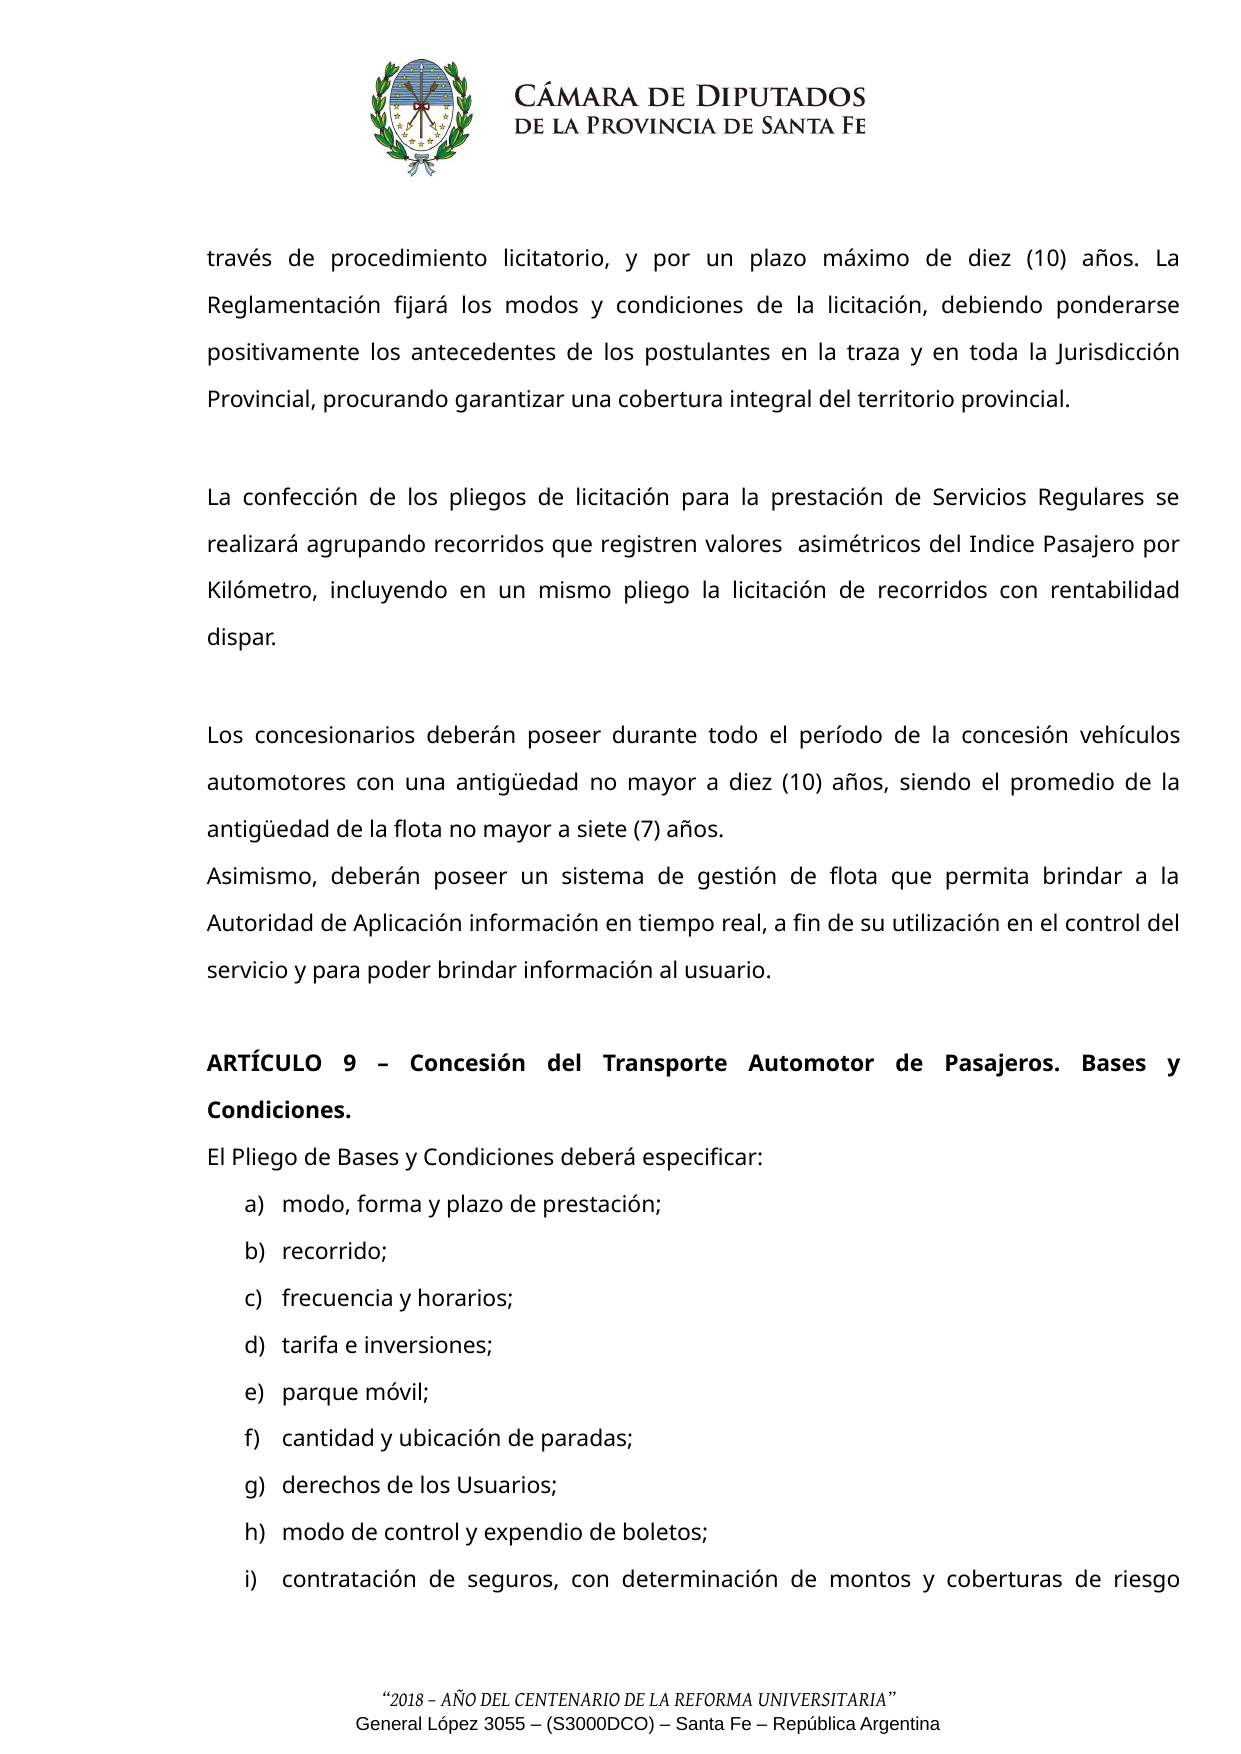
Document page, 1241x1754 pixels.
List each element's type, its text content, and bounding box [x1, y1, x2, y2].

list modo de control y expendio de boletos; [244, 1516, 1181, 1547]
list contratación de seguros, con determinación de montos y coberturas de riesgo [244, 1563, 1181, 1594]
list recorrido; [244, 1235, 1181, 1266]
list cantidad y ubicación de paradas; [244, 1422, 1181, 1454]
text ARTÍCULO 9 – Concesión del Transporte Automotor de Pasajeros. Bases y Condiciones. [207, 1047, 1181, 1126]
list modo, forma y plazo de prestación; [244, 1188, 1181, 1219]
picture [370, 59, 866, 181]
list parque móvil; [244, 1376, 1181, 1407]
list frecuencia y horarios; [244, 1282, 1181, 1313]
text La confección de los pliegos de licitación para la prestación de Servicios Regulares se realizará agrupando recorridos que registren valores asimétricos del Indice Pasajero por Kilómetro, incluyendo en un mismo pliego la licitación de recorridos con rentabilidad dispar. [207, 481, 1181, 653]
text El Pliego de Bases y Condiciones deberá especificar: [207, 1141, 1181, 1172]
list derechos de los Usuarios; [244, 1469, 1181, 1501]
list tarifa e inversiones; [244, 1329, 1181, 1360]
text Los concesionarios deberán poseer durante todo el período de la concesión vehículos automotores con una antigüedad no mayor a diez (10) años, siendo el promedio de la antigüedad de la flota no mayor a siete (7) años. [207, 719, 1181, 844]
text Asimismo, deberán poseer un sistema de gestión de flota que permita brindar a la Autoridad de Aplicación información en tiempo real, a fin de su utilización en el control del servicio y para poder brindar información al usuario. [207, 860, 1181, 985]
text través de procedimiento licitatorio, y por un plazo máximo de diez (10) años. La Reglamentación fijará los modos y condiciones de la licitación, debiendo ponderarse positivamente los antecedentes de los postulantes en la traza y en toda la Jurisdicción Provincial, procurando garantizar una cobertura integral del territorio provincial. [207, 242, 1181, 414]
